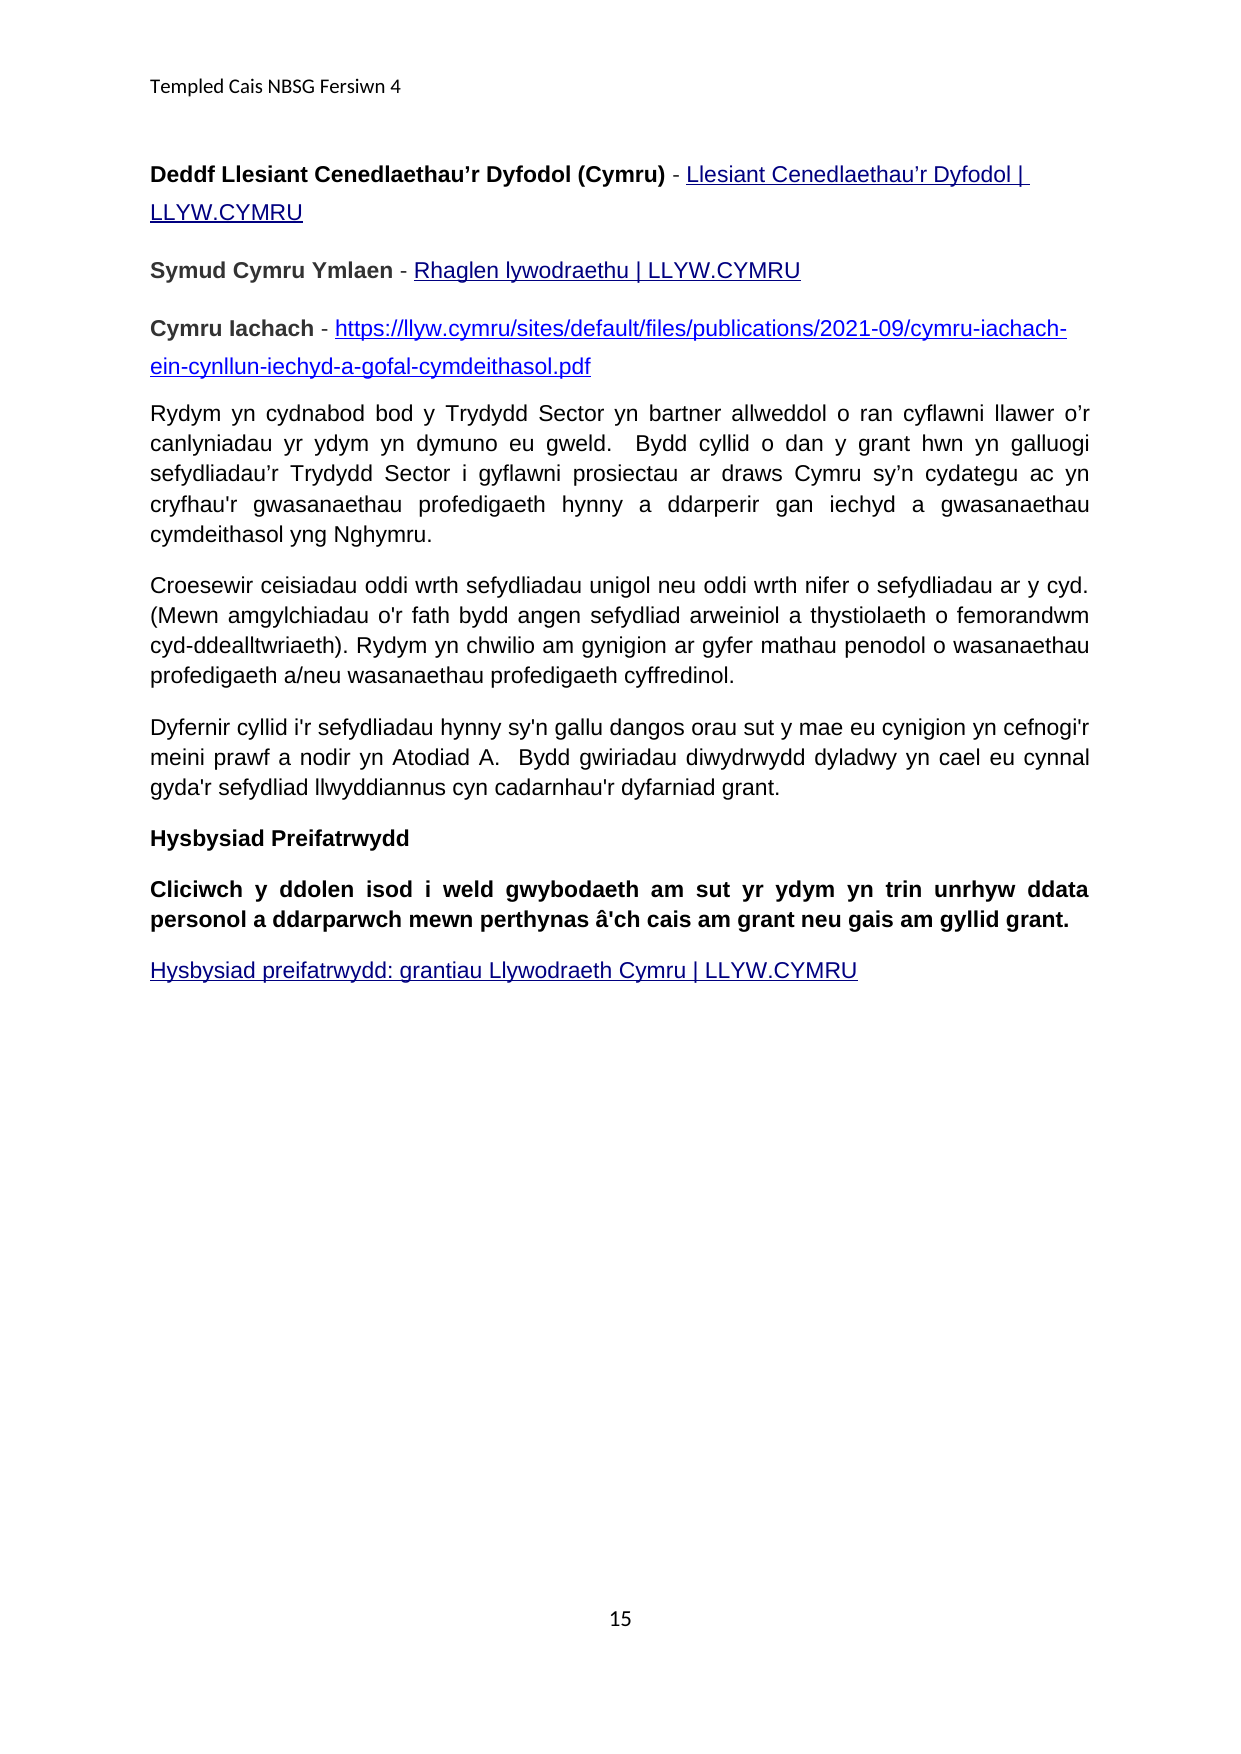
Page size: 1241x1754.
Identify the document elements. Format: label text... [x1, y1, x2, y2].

text Croesewir ceisiadau oddi wrth sefydliadau unigol neu oddi wrth nifer o sefydliadau ar y cyd. (Mewn amgylchiadau o'r fath bydd angen sefydliad arweiniol a thystiolaeth o femorandwm cyd-ddealltwriaeth). Rydym yn chwilio am gynigion ar gyfer mathau penodol o wasanaethau profedigaeth a/neu wasanaethau profedigaeth cyffredinol. [150, 572, 1090, 689]
text Cliciwch y ddolen isod i weld gwybodaeth am sut yr ydym yn trin unrhyw ddata personol a ddarparwch mewn perthynas â'ch cais am grant neu gais am gyllid grant. [150, 876, 1090, 933]
text Deddf Llesiant Cenedlaethau’r Dyfodol (Cymru) - Llesiant Cenedlaethau’r Dyfodol | LLYW.CYMRU [150, 150, 1090, 225]
text Rydym yn cydnabod bod y Trydydd Sector yn bartner allweddol o ran cyflawni llawer o’r canlyniadau yr ydym yn dymuno eu gweld. Bydd cyllid o dan y grant hwn yn galluogi sefydliadau’r Trydydd Sector i gyflawni prosiectau ar draws Cymru sy’n cydategu ac yn cryfhau'r gwasanaethau profedigaeth hynny a ddarperir gan iechyd a gwasanaethau cymdeithasol yng Nghymru. [150, 400, 1090, 547]
text Hysbysiad preifatrwydd: grantiau Llywodraeth Cymru | LLYW.CYMRU [150, 957, 1090, 984]
text Cymru Iachach - https://llyw.cymru/sites/default/files/publications/2021-09/cymru-iachach-ein-cynllun-iechyd-a-gofal-cymdeithasol.pdf [150, 304, 1090, 379]
text Symud Cymru Ymlaen - Rhaglen lywodraethu | LLYW.CYMRU [150, 246, 1090, 283]
text Hysbysiad Preifatrwydd [150, 825, 1090, 851]
text Dyfernir cyllid i'r sefydliadau hynny sy'n gallu dangos orau sut y mae eu cynigion yn cefnogi'r meini prawf a nodir yn Atodiad A. Bydd gwiriadau diwydrwydd dyladwy yn cael eu cynnal gyda'r sefydliad llwyddiannus cyn cadarnhau'r dyfarniad grant. [150, 713, 1090, 800]
